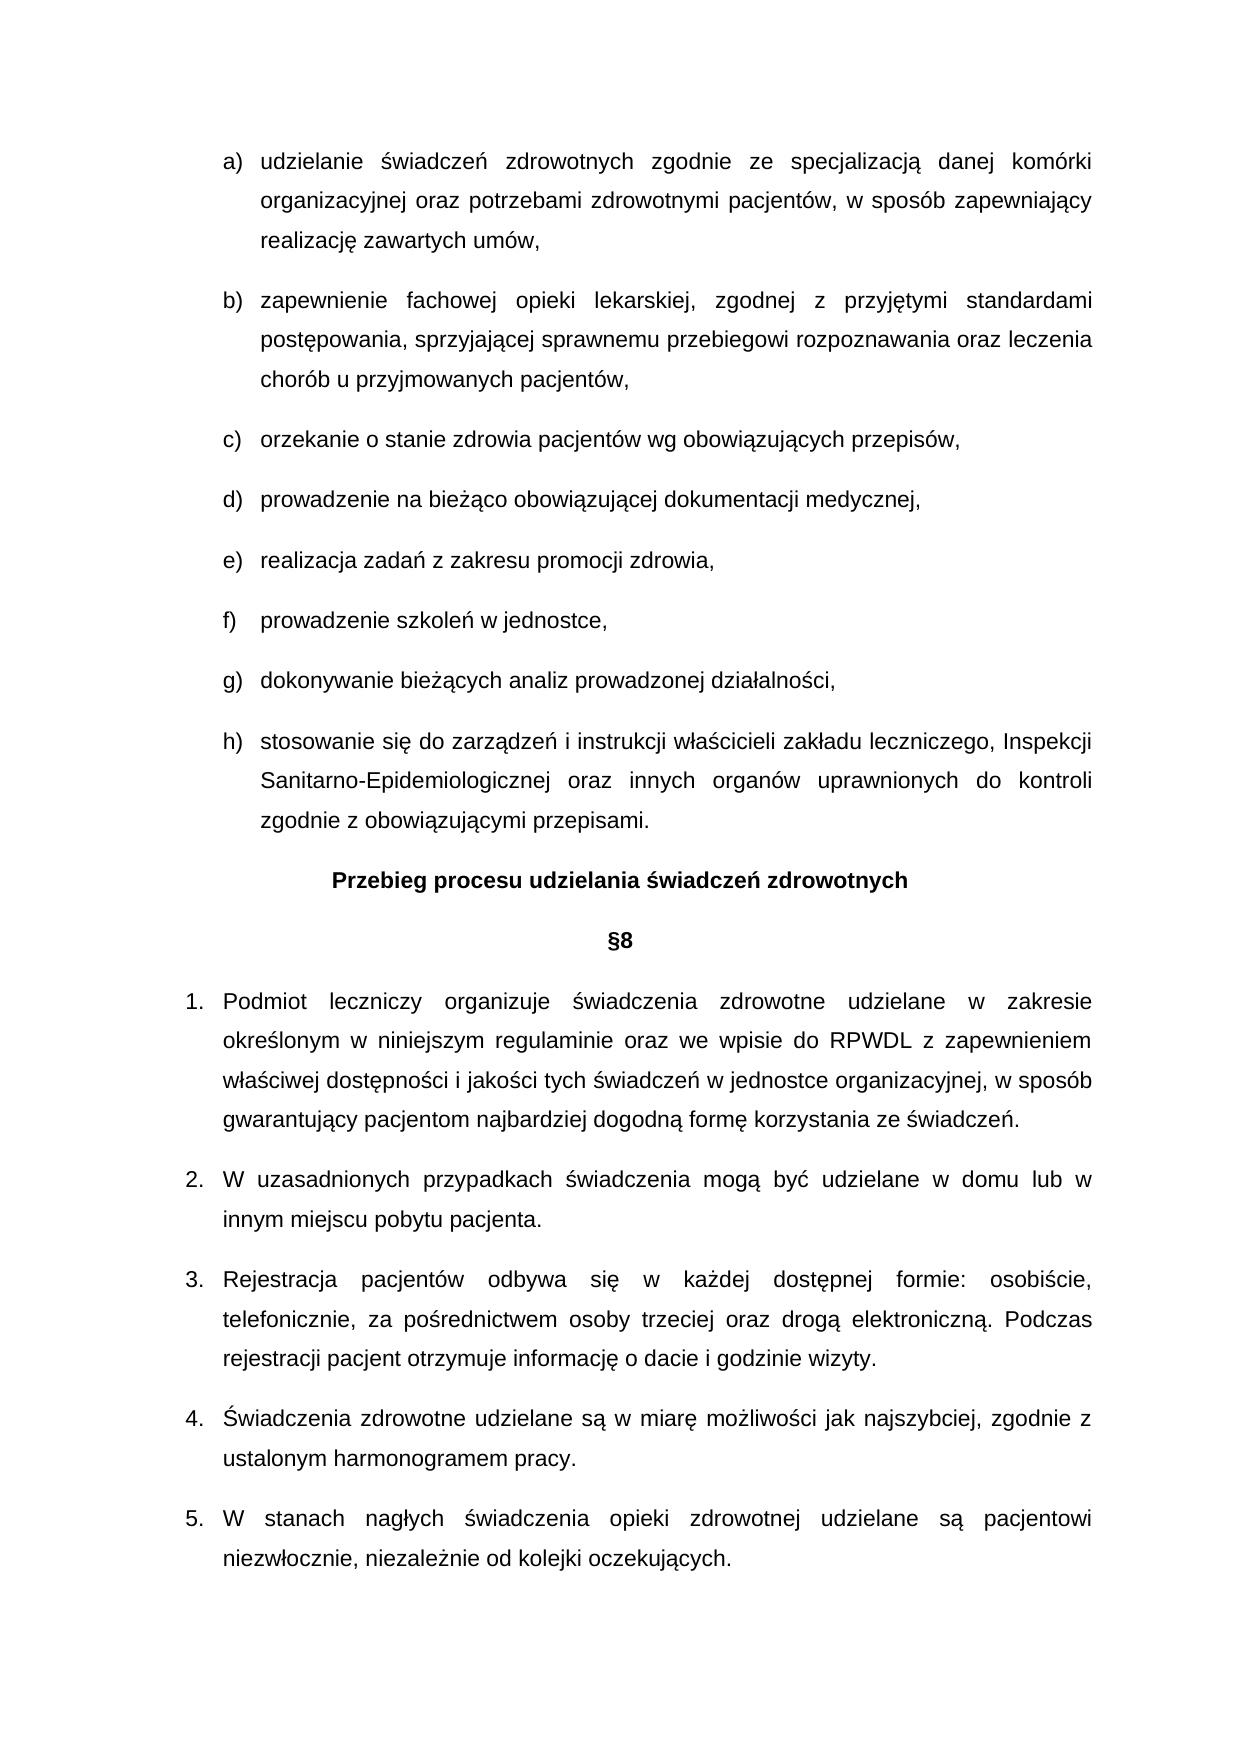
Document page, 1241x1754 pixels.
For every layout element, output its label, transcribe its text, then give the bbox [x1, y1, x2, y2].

list stosowanie się do zarządzeń i instrukcji właścicieli zakładu leczniczego, Inspekcji Sanitarno-Epidemiologicznej oraz innych organów uprawnionych do kontroli zgodnie z obowiązującymi przepisami. [223, 728, 1093, 833]
list Podmiot leczniczy organizuje świadczenia zdrowotne udzielane w zakresie określonym w niniejszym regulaminie oraz we wpisie do RPWDL z zapewnieniem właściwej dostępności i jakości tych świadczeń w jednostce organizacyjnej, w sposób gwarantujący pacjentom najbardziej dogodną formę korzystania ze świadczeń. [185, 988, 1093, 1132]
list Świadczenia zdrowotne udzielane są w miarę możliwości jak najszybciej, zgodnie z ustalonym harmonogramem pracy. [185, 1405, 1093, 1471]
list prowadzenie na bieżąco obowiązującej dokumentacji medycznej, [223, 486, 1093, 513]
list dokonywanie bieżących analiz prowadzonej działalności, [223, 667, 1093, 694]
list udzielanie świadczeń zdrowotnych zgodnie ze specjalizacją danej komórki organizacyjnej oraz potrzebami zdrowotnymi pacjentów, w sposób zapewniający realizację zawartych umów, [223, 148, 1093, 253]
text Przebieg procesu udzielania świadczeń zdrowotnych [148, 867, 1093, 893]
list realizacja zadań z zakresu promocji zdrowia, [223, 547, 1093, 573]
list prowadzenie szkoleń w jednostce, [223, 607, 1093, 633]
list Rejestracja pacjentów odbywa się w każdej dostępnej formie: osobiście, telefonicznie, za pośrednictwem osoby trzeciej oraz drogą elektroniczną. Podczas rejestracji pacjent otrzymuje informację o dacie i godzinie wizyty. [185, 1266, 1093, 1371]
list zapewnienie fachowej opieki lekarskiej, zgodnej z przyjętymi standardami postępowania, sprzyjającej sprawnemu przebiegowi rozpoznawania oraz leczenia chorób u przyjmowanych pacjentów, [223, 287, 1093, 392]
list orzekanie o stanie zdrowia pacjentów wg obowiązujących przepisów, [223, 426, 1093, 452]
text §8 [148, 927, 1093, 954]
list W uzasadnionych przypadkach świadczenia mogą być udzielane w domu lub w innym miejscu pobytu pacjenta. [185, 1166, 1093, 1232]
list W stanach nagłych świadczenia opieki zdrowotnej udzielane są pacjentowi niezwłocznie, niezależnie od kolejki oczekujących. [185, 1505, 1093, 1571]
